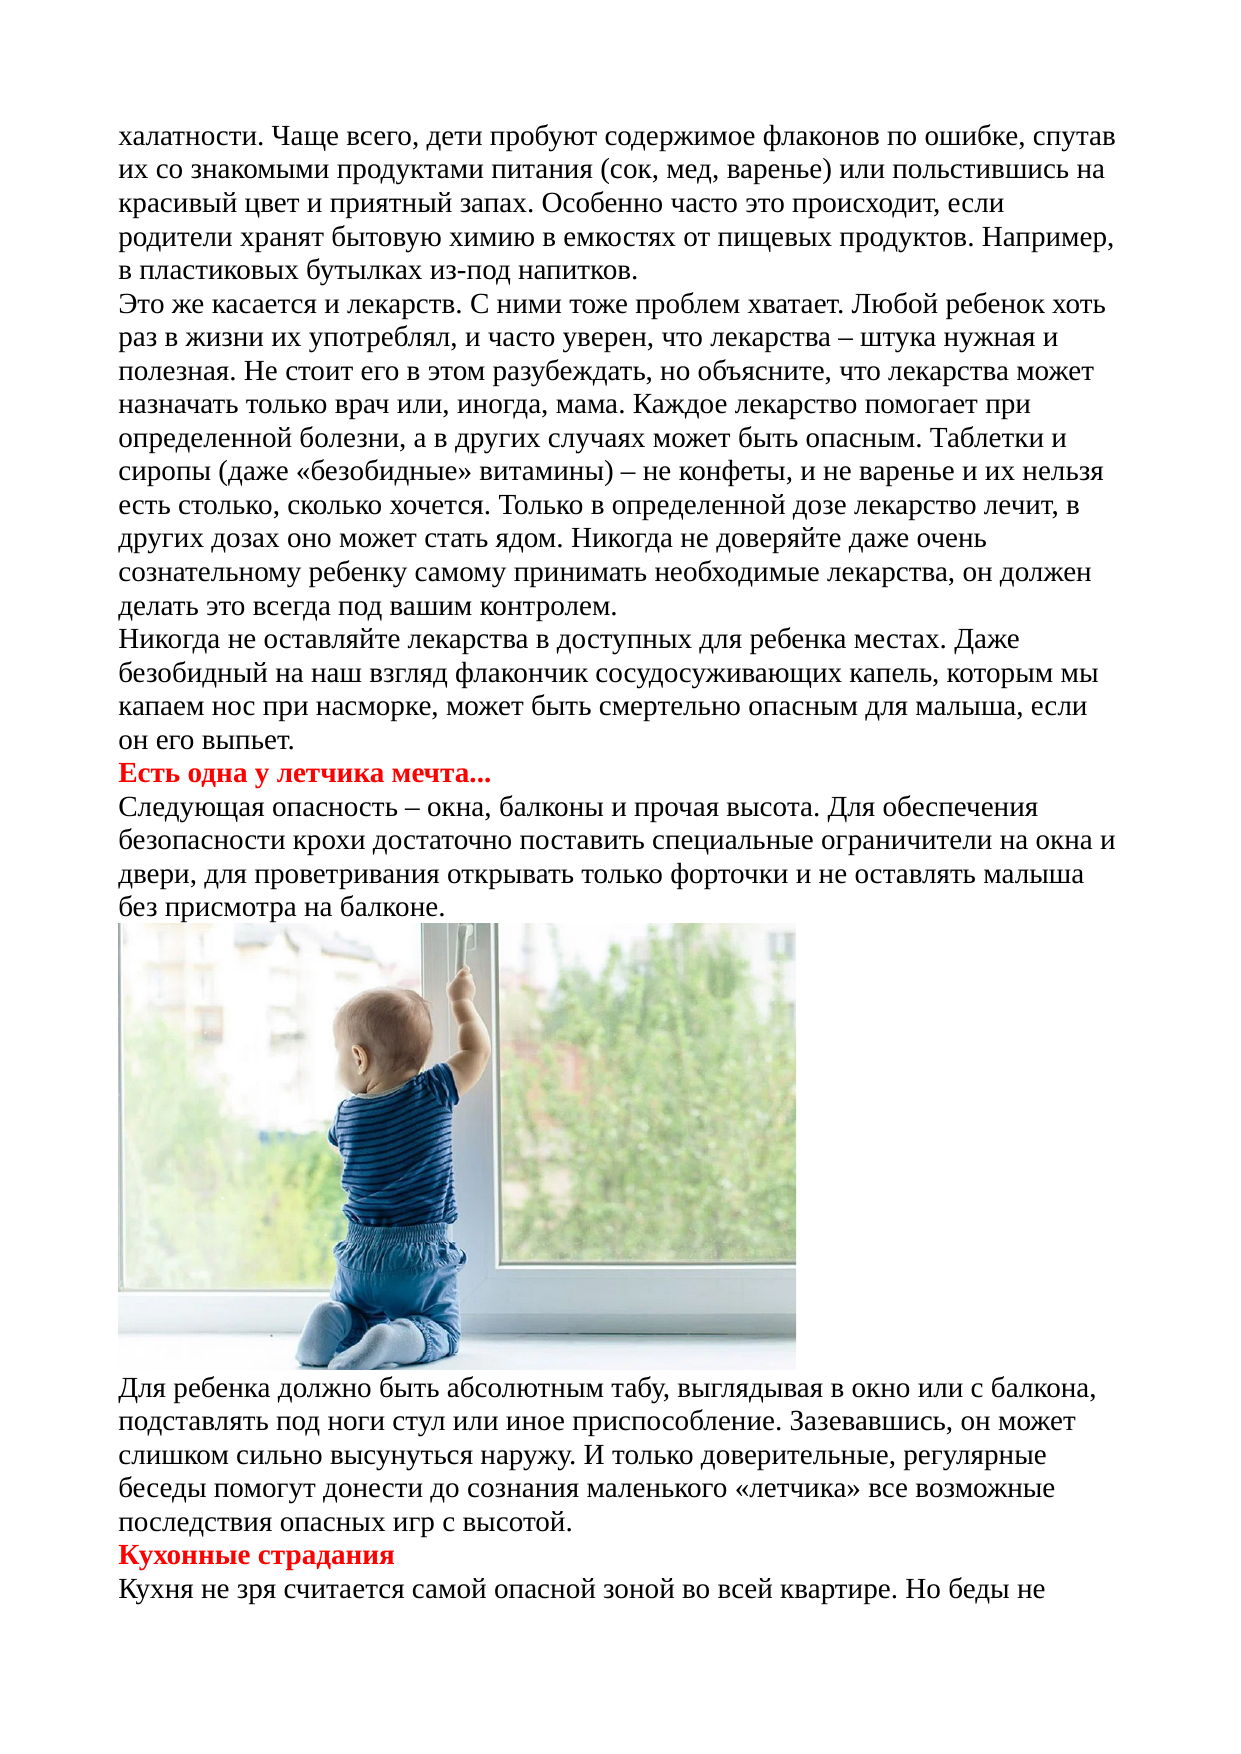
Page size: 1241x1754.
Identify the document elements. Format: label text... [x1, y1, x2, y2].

text халатности. Чаще всего, дети пробуют содержимое флаконов по ошибке, спутав их со знакомыми продуктами питания (сок, мед, варенье) или польстившись на красивый цвет и приятный запах. Особенно часто это происходит, если родители хранят бытовую химию в емкостях от пищевых продуктов. Например, в пластиковых бутылках из-под напитков. Это же касается и лекарств. С ними тоже проблем хватает. Любой ребенок хоть раз в жизни их употреблял, и часто уверен, что лекарства – штука нужная и полезная. Не стоит его в этом разубеждать, но объясните, что лекарства может назначать только врач или, иногда, мама. Каждое лекарство помогает при определенной болезни, а в других случаях может быть опасным. Таблетки и сиропы (даже «безобидные» витамины) – не конфеты, и не варенье и их нельзя есть столько, сколько хочется. Только в определенной дозе лекарство лечит, в других дозах оно может стать ядом. Никогда не доверяйте даже очень сознательному ребенку самому принимать необходимые лекарства, он должен делать это всегда под вашим контролем. Никогда не оставляйте лекарства в доступных для ребенка местах. Даже безобидный на наш взгляд флакончик сосудосуживающих капель, которым мы капаем нос при насморке, может быть смертельно опасным для малыша, если он его выпьет. Есть одна у летчика мечта... Следующая опасность – окна, балконы и прочая высота. Для обеспечения безопасности крохи достаточно поставить специальные ограничители на окна и двери, для проветривания открывать только форточки и не оставлять малыша без присмотра на балконе. Для ребенка должно быть абсолютным табу, выглядывая в окно или с балкона, подставлять под ноги стул или иное приспособление. Зазевавшись, он может слишком сильно высунуться наружу. И только доверительные, регулярные беседы помогут донести до сознания маленького «летчика» все возможные последствия опасных игр с высотой. Кухонные страдания Кухня не зря считается самой опасной зоной во всей квартире. Но беды не [118, 118, 1122, 1604]
